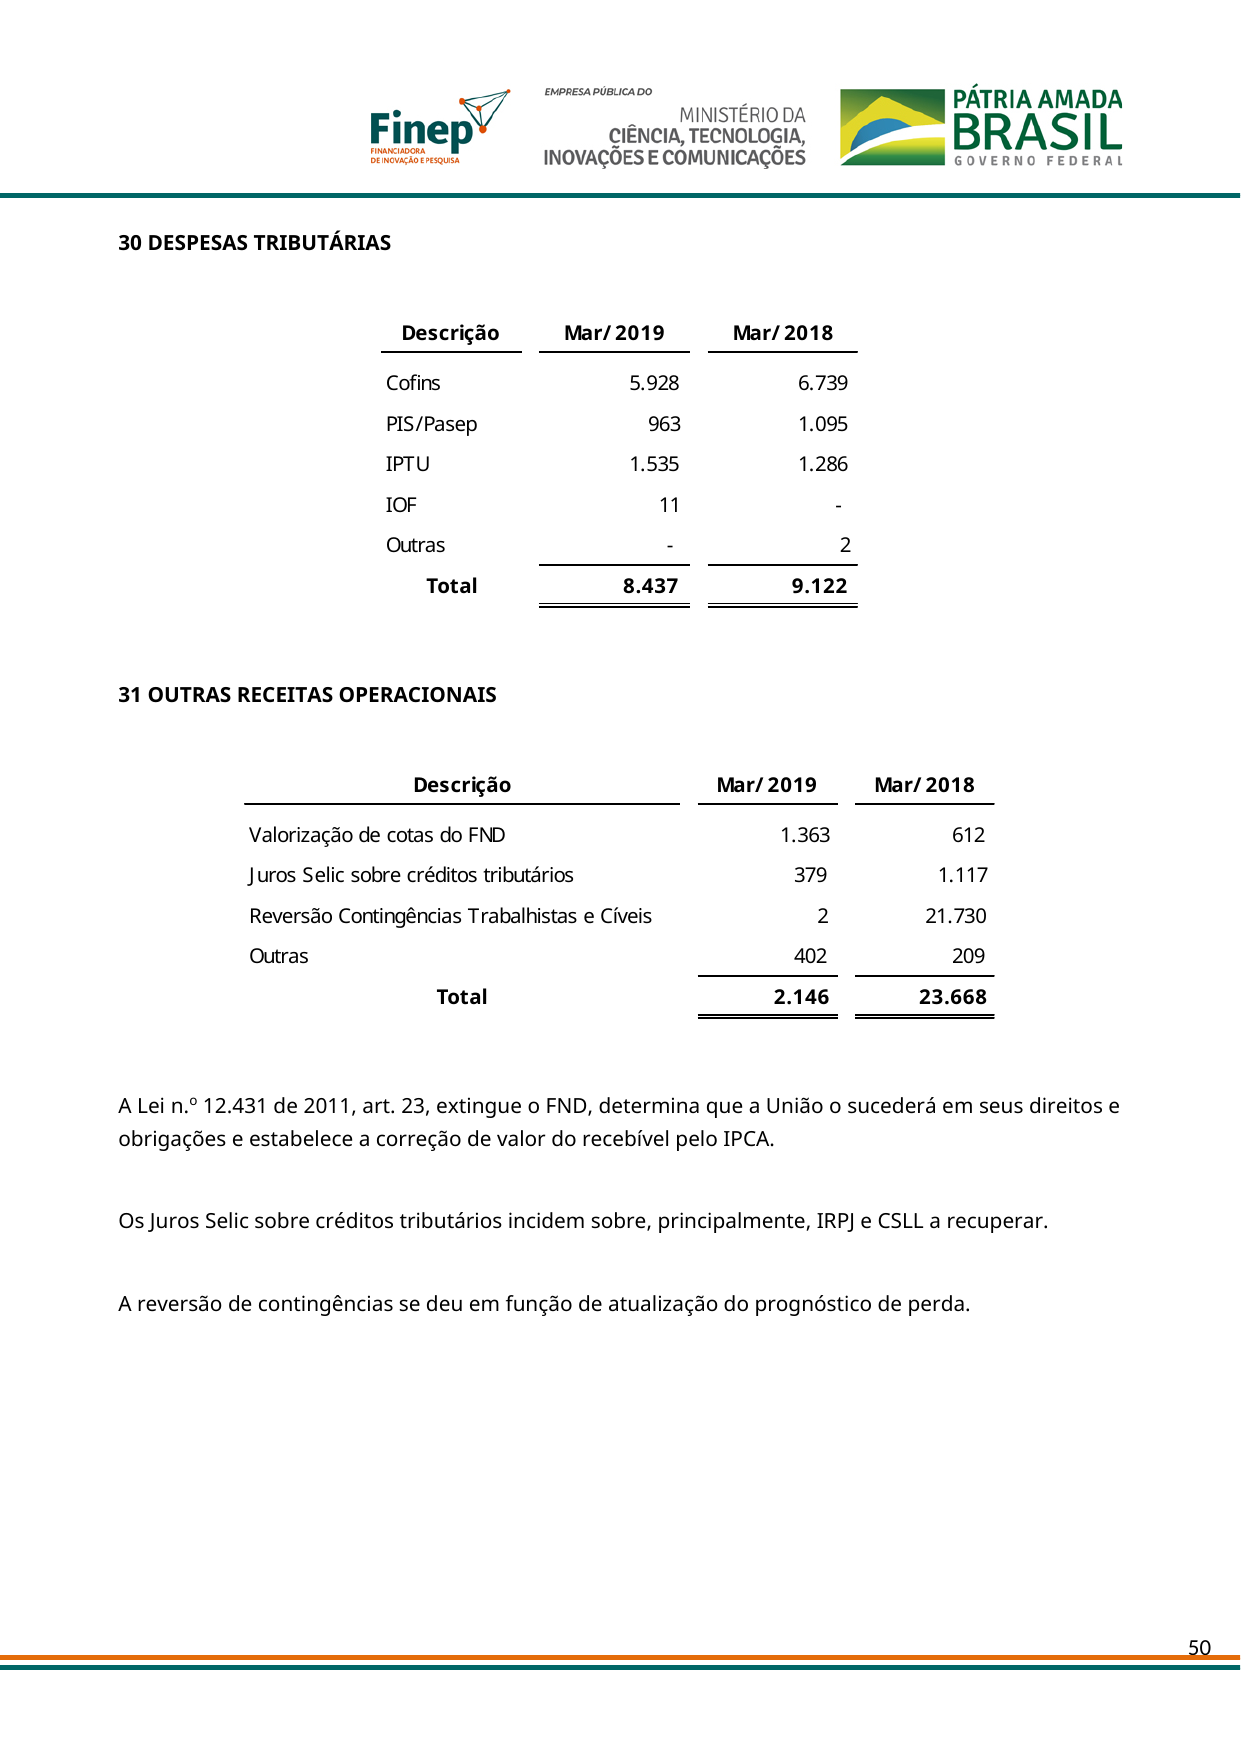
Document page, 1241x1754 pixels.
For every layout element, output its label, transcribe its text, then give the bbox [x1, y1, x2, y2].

text A reversão de contingências se deu em função de atualização do prognóstico de perda. [118, 1289, 1122, 1317]
text A Lei n.o 12.431 de 2011, art. 23, extingue o FND, determina que a União o sucederá em seus direitos e obrigações e estabelece a correção de valor do recebível pelo IPCA. [118, 1091, 1122, 1152]
subtitle 31 OUTRAS RECEITAS OPERACIONAIS [118, 680, 1122, 708]
subtitle 30 DESPESAS TRIBUTÁRIAS [118, 228, 1122, 257]
text Os Juros Selic sobre créditos tributários incidem sobre, principalmente, IRPJ e CSLL a recuperar. [118, 1206, 1122, 1235]
